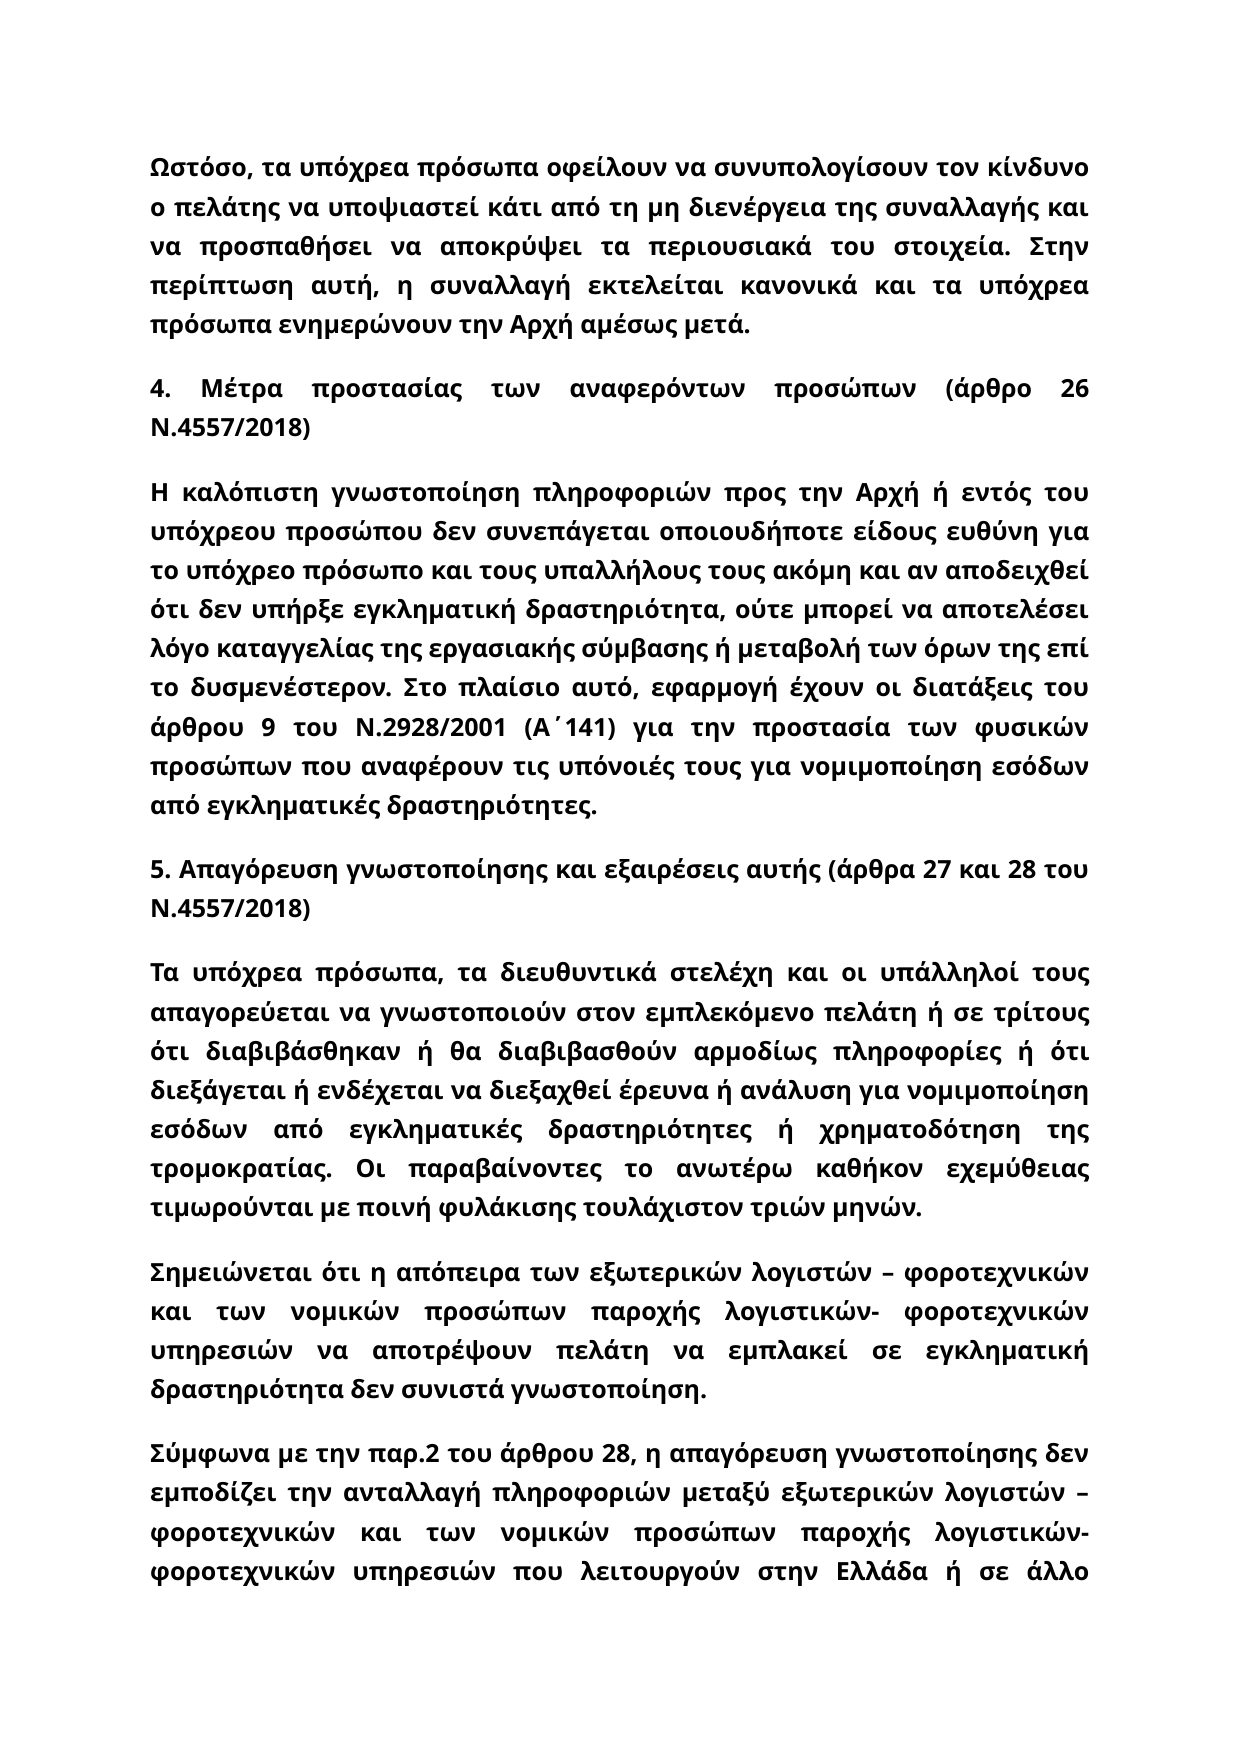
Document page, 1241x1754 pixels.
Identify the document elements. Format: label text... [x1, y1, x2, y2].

text 5. Απαγόρευση γνωστοποίησης και εξαιρέσεις αυτής (άρθρα 27 και 28 του Ν.4557/2018) [150, 852, 1090, 925]
text 4. Μέτρα προστασίας των αναφερόντων προσώπων (άρθρο 26 Ν.4557/2018) [150, 371, 1090, 444]
text Σύμφωνα με την παρ.2 του άρθρου 28, η απαγόρευση γνωστοποίησης δεν εμποδίζει την ανταλλαγή πληροφοριών μεταξύ εξωτερικών λογιστών – φοροτεχνικών και των νομικών προσώπων παροχής λογιστικών- φοροτεχνικών υπηρεσιών που λειτουργούν στην Ελλάδα ή σε άλλο [150, 1436, 1090, 1587]
text Σημειώνεται ότι η απόπειρα των εξωτερικών λογιστών – φοροτεχνικών και των νομικών προσώπων παροχής λογιστικών- φοροτεχνικών υπηρεσιών να αποτρέψουν πελάτη να εμπλακεί σε εγκληματική δραστηριότητα δεν συνιστά γνωστοποίηση. [150, 1254, 1090, 1406]
text Η καλόπιστη γνωστοποίηση πληροφοριών προς την Αρχή ή εντός του υπόχρεου προσώπου δεν συνεπάγεται οποιουδήποτε είδους ευθύνη για το υπόχρεο πρόσωπο και τους υπαλλήλους τους ακόμη και αν αποδειχθεί ότι δεν υπήρξε εγκληματική δραστηριότητα, ούτε μπορεί να αποτελέσει λόγο καταγγελίας της εργασιακής σύμβασης ή μεταβολή των όρων της επί το δυσμενέστερον. Στο πλαίσιο αυτό, εφαρμογή έχουν οι διατάξεις του άρθρου 9 του Ν.2928/2001 (Α΄141) για την προστασία των φυσικών προσώπων που αναφέρουν τις υπόνοιές τους για νομιμοποίηση εσόδων από εγκληματικές δραστηριότητες. [150, 474, 1090, 822]
text Τα υπόχρεα πρόσωπα, τα διευθυντικά στελέχη και οι υπάλληλοί τους απαγορεύεται να γνωστοποιούν στον εμπλεκόμενο πελάτη ή σε τρίτους ότι διαβιβάσθηκαν ή θα διαβιβασθούν αρμοδίως πληροφορίες ή ότι διεξάγεται ή ενδέχεται να διεξαχθεί έρευνα ή ανάλυση για νομιμοποίηση εσόδων από εγκληματικές δραστηριότητες ή χρηματοδότηση της τρομοκρατίας. Οι παραβαίνοντες το ανωτέρω καθήκον εχεμύθειας τιμωρούνται με ποινή φυλάκισης τουλάχιστον τριών μηνών. [150, 955, 1090, 1224]
text Ωστόσο, τα υπόχρεα πρόσωπα οφείλουν να συνυπολογίσουν τον κίνδυνο ο πελάτης να υποψιαστεί κάτι από τη μη διενέργεια της συναλλαγής και να προσπαθήσει να αποκρύψει τα περιουσιακά του στοιχεία. Στην περίπτωση αυτή, η συναλλαγή εκτελείται κανονικά και τα υπόχρεα πρόσωπα ενημερώνουν την Αρχή αμέσως μετά. [150, 150, 1090, 341]
